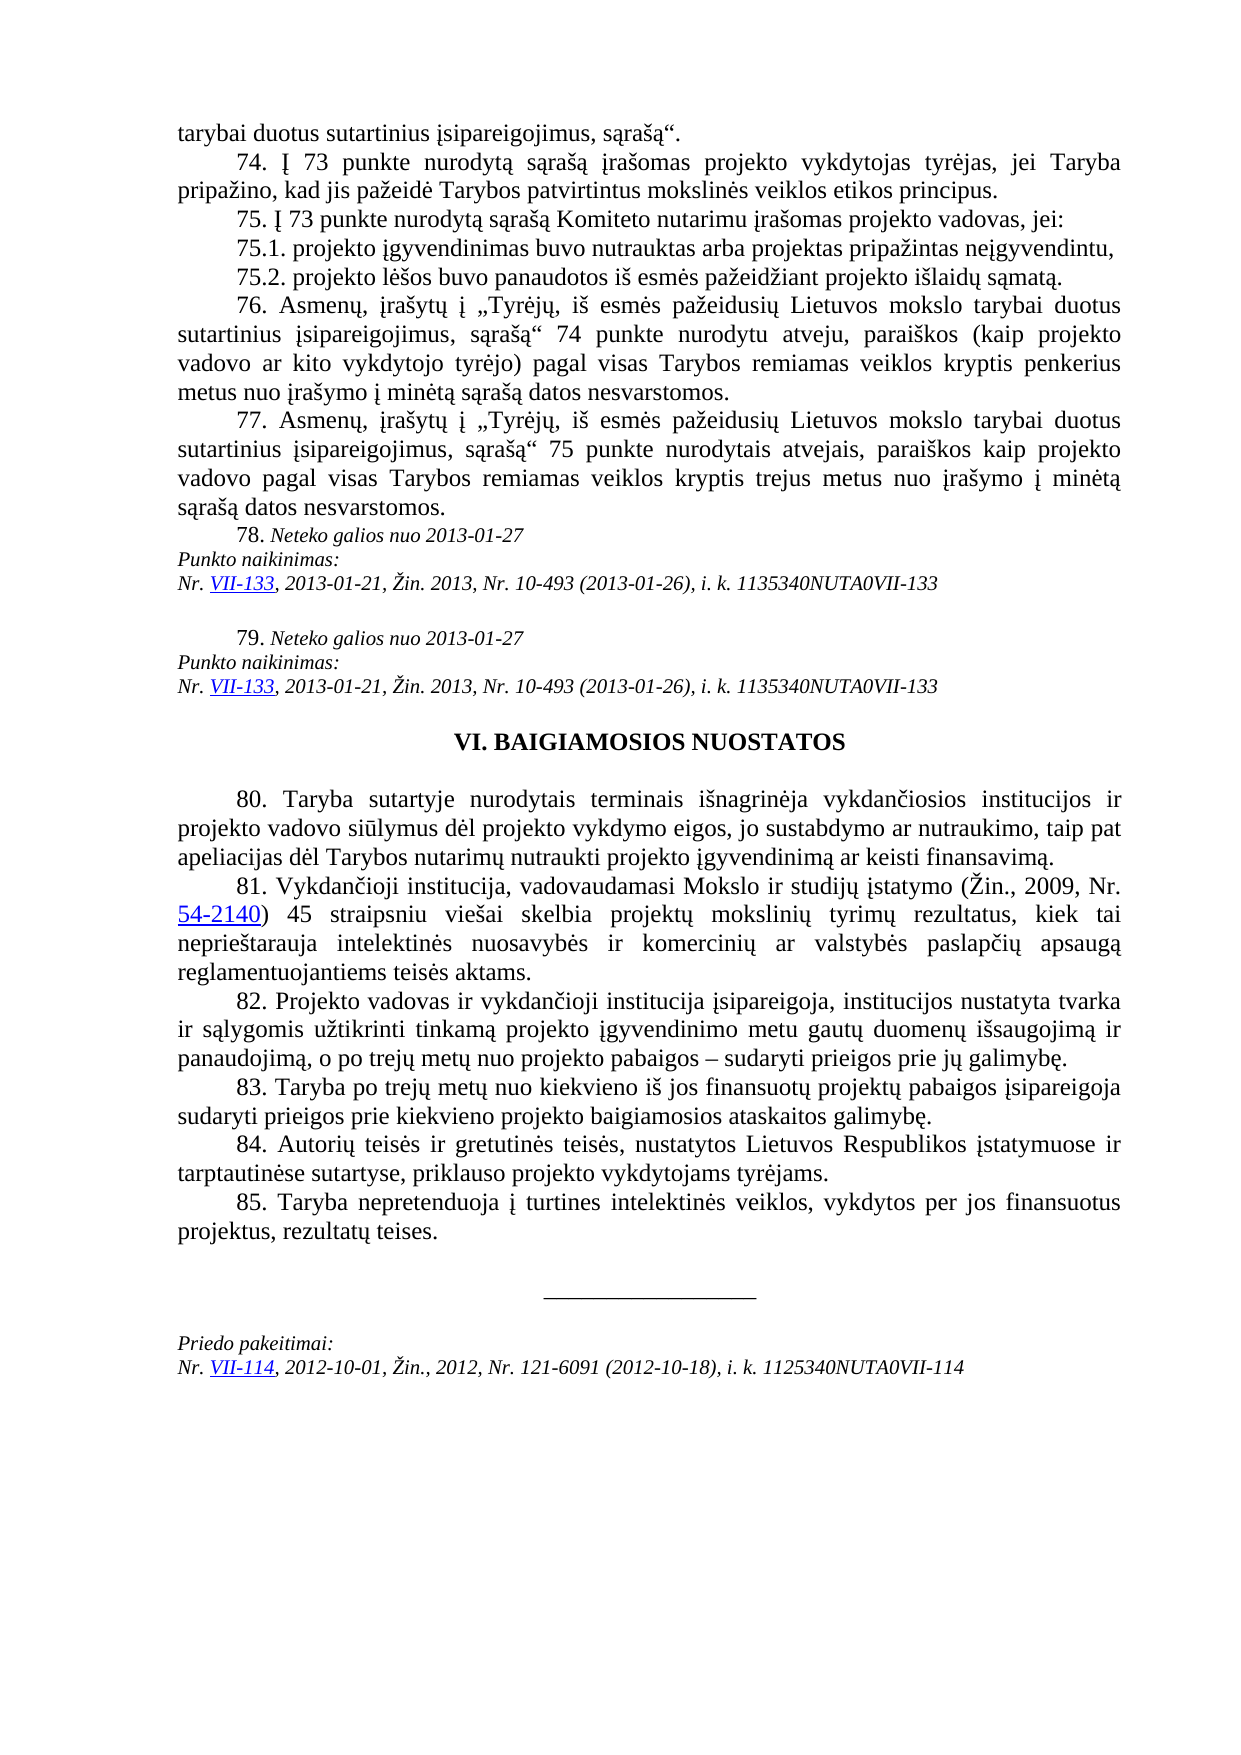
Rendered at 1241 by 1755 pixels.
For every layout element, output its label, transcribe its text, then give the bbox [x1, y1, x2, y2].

text tarybai duotus sutartinius įsipareigojimus, sąrašą“. [177, 118, 1122, 147]
text Priedo pakeitimai: [177, 1331, 1122, 1355]
text Nr. VII-114, 2012-10-01, Žin., 2012, Nr. 121-6091 (2012-10-18), i. k. 1125340NUTA0VII-114 [177, 1355, 1122, 1379]
text 79. Neteko galios nuo 2013-01-27 [177, 624, 1122, 650]
text 75.1. projekto įgyvendinimas buvo nutrauktas arba projektas pripažintas neįgyvendintu, [177, 233, 1122, 262]
text 74. Į 73 punkte nurodytą sąrašą įrašomas projekto vykdytojas tyrėjas, jei Taryba pripažino, kad jis pažeidė Tarybos patvirtintus mokslinės veiklos etikos principus. [177, 147, 1122, 204]
text Punkto naikinimas: [177, 547, 1122, 571]
text 76. Asmenų, įrašytų į „Tyrėjų, iš esmės pažeidusių Lietuvos mokslo tarybai duotus sutartinius įsipareigojimus, sąrašą“ 74 punkte nurodytu atveju, paraiškos (kaip projekto vadovo ar kito vykdytojo tyrėjo) pagal visas Tarybos remiamas veiklos kryptis penkerius metus nuo įrašymo į minėtą sąrašą datos nesvarstomos. [177, 291, 1122, 406]
text Punkto naikinimas: [177, 650, 1122, 674]
text 78. Neteko galios nuo 2013-01-27 [177, 521, 1122, 547]
text 77. Asmenų, įrašytų į „Tyrėjų, iš esmės pažeidusių Lietuvos mokslo tarybai duotus sutartinius įsipareigojimus, sąrašą“ 75 punkte nurodytais atvejais, paraiškos kaip projekto vadovo pagal visas Tarybos remiamas veiklos kryptis trejus metus nuo įrašymo į minėtą sąrašą datos nesvarstomos. [177, 406, 1122, 521]
text 80. Taryba sutartyje nurodytais terminais išnagrinėja vykdančiosios institucijos ir projekto vadovo siūlymus dėl projekto vykdymo eigos, jo sustabdymo ar nutraukimo, taip pat apeliacijas dėl Tarybos nutarimų nutraukti projekto įgyvendinimą ar keisti finansavimą. [177, 784, 1122, 871]
text 84. Autorių teisės ir gretutinės teisės, nustatytos Lietuvos Respublikos įstatymuose ir tarptautinėse sutartyse, priklauso projekto vykdytojams tyrėjams. [177, 1129, 1122, 1187]
text VI. BAIGIAMOSIOS NUOSTATOS [177, 727, 1122, 756]
text Nr. VII-133, 2013-01-21, Žin. 2013, Nr. 10-493 (2013-01-26), i. k. 1135340NUTA0VII-133 [177, 571, 1122, 595]
text _________________ [177, 1273, 1122, 1302]
text 82. Projekto vadovas ir vykdančioji institucija įsipareigoja, institucijos nustatyta tvarka ir sąlygomis užtikrinti tinkamą projekto įgyvendinimo metu gautų duomenų išsaugojimą ir panaudojimą, o po trejų metų nuo projekto pabaigos – sudaryti prieigos prie jų galimybę. [177, 986, 1122, 1072]
text 83. Taryba po trejų metų nuo kiekvieno iš jos finansuotų projektų pabaigos įsipareigoja sudaryti prieigos prie kiekvieno projekto baigiamosios ataskaitos galimybę. [177, 1072, 1122, 1129]
text 75. Į 73 punkte nurodytą sąrašą Komiteto nutarimu įrašomas projekto vadovas, jei: [177, 204, 1122, 233]
text Nr. VII-133, 2013-01-21, Žin. 2013, Nr. 10-493 (2013-01-26), i. k. 1135340NUTA0VII-133 [177, 674, 1122, 698]
text 85. Taryba nepretenduoja į turtines intelektinės veiklos, vykdytos per jos finansuotus projektus, rezultatų teises. [177, 1187, 1122, 1244]
text 81. Vykdančioji institucija, vadovaudamasi Mokslo ir studijų įstatymo (Žin., 2009, Nr. 54-2140) 45 straipsniu viešai skelbia projektų mokslinių tyrimų rezultatus, kiek tai neprieštarauja intelektinės nuosavybės ir komercinių ar valstybės paslapčių apsaugą reglamentuojantiems teisės aktams. [177, 871, 1122, 986]
text 75.2. projekto lėšos buvo panaudotos iš esmės pažeidžiant projekto išlaidų sąmatą. [177, 262, 1122, 291]
